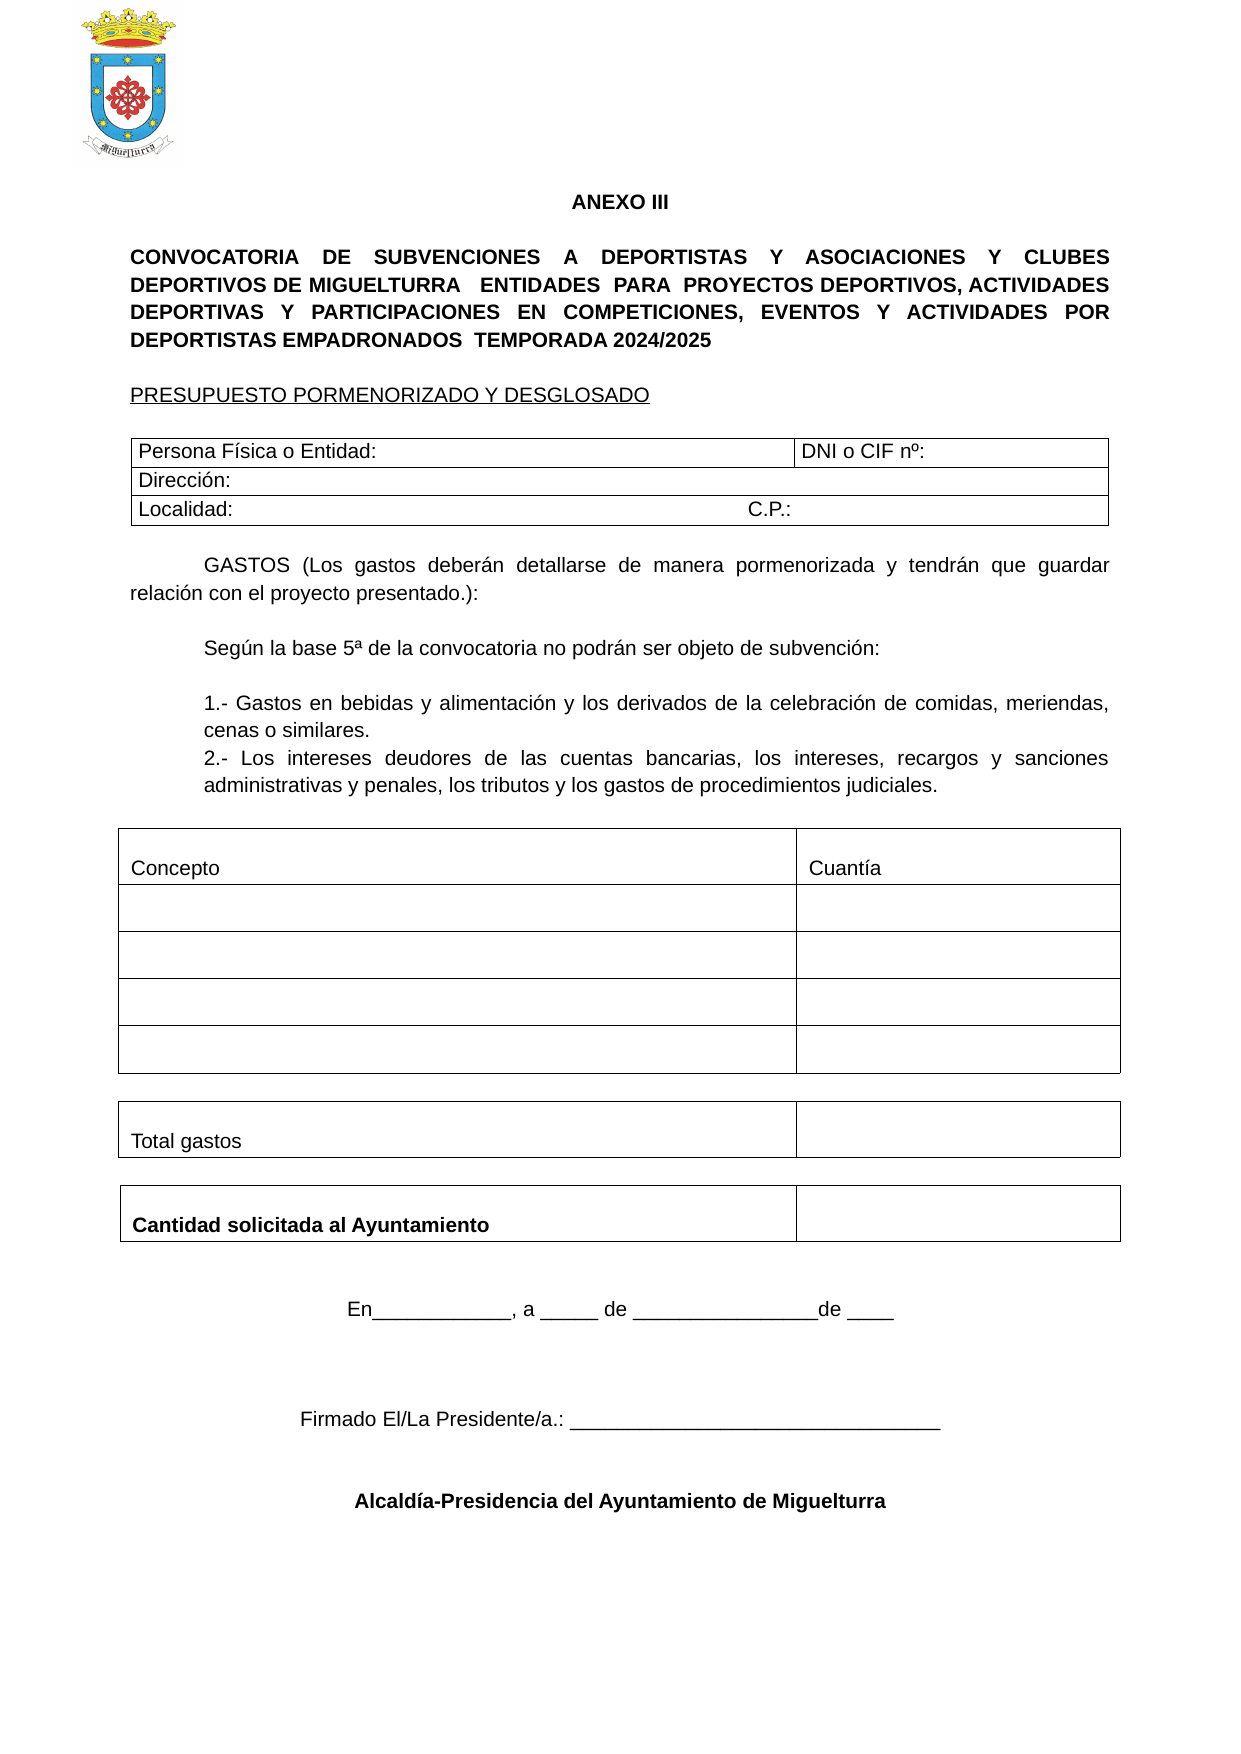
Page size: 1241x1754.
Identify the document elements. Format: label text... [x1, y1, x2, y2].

table_cell [119, 1026, 796, 1073]
table_header Cuantía [797, 829, 1120, 884]
table_cell [797, 979, 1120, 1025]
table_header Concepto [119, 829, 796, 884]
table_header [797, 1186, 1120, 1241]
table_cell Localidad: C.P.: [132, 496, 1108, 524]
table_cell Dirección: [132, 468, 1108, 495]
table_header [797, 1102, 1120, 1157]
picture [71, 0, 186, 167]
table_cell [797, 932, 1120, 978]
table_header Persona Física o Entidad: [132, 439, 794, 467]
text Según la base 5ª de la convocatoria no podrán ser objeto de subvención: [130, 636, 1110, 659]
text GASTOS (Los gastos deberán detallarse de manera pormenorizada y tendrán que guardar relación con el proyecto presentado.): [130, 553, 1110, 604]
text 1.- Gastos en bebidas y alimentación y los derivados de la celebración de comidas, meriendas, cenas o similares. [203, 691, 1110, 742]
table_header Cantidad solicitada al Ayuntamiento [121, 1186, 796, 1241]
table_cell [797, 885, 1120, 931]
table_cell [119, 885, 796, 931]
text En____________, a _____ de ________________de ____ [130, 1297, 1110, 1321]
table_cell [119, 979, 796, 1025]
table_header Total gastos [119, 1102, 796, 1157]
text Alcaldía-Presidencia del Ayuntamiento de Miguelturra [130, 1489, 1110, 1513]
text CONVOCATORIA DE SUBVENCIONES A DEPORTISTAS Y ASOCIACIONES Y CLUBES DEPORTIVOS DE MIGUELTURRA ENTIDADES PARA PROYECTOS DEPORTIVOS, ACTIVIDADES DEPORTIVAS Y PARTICIPACIONES EN COMPETICIONES, EVENTOS Y ACTIVIDADES POR DEPORTISTAS EMPADRONADOS TEMPORADA 2024/2025 [130, 245, 1110, 351]
text 2.- Los intereses deudores de las cuentas bancarias, los intereses, recargos y sanciones administrativas y penales, los tributos y los gastos de procedimientos judiciales. [203, 746, 1110, 797]
text Firmado El/La Presidente/a.: ________________________________ [130, 1407, 1110, 1431]
text PRESUPUESTO PORMENORIZADO Y DESGLOSADO [130, 382, 1110, 406]
table_cell [119, 932, 796, 978]
table_header DNI o CIF nº: [795, 439, 1108, 467]
text ANEXO III [130, 190, 1110, 214]
table_cell [797, 1026, 1120, 1073]
